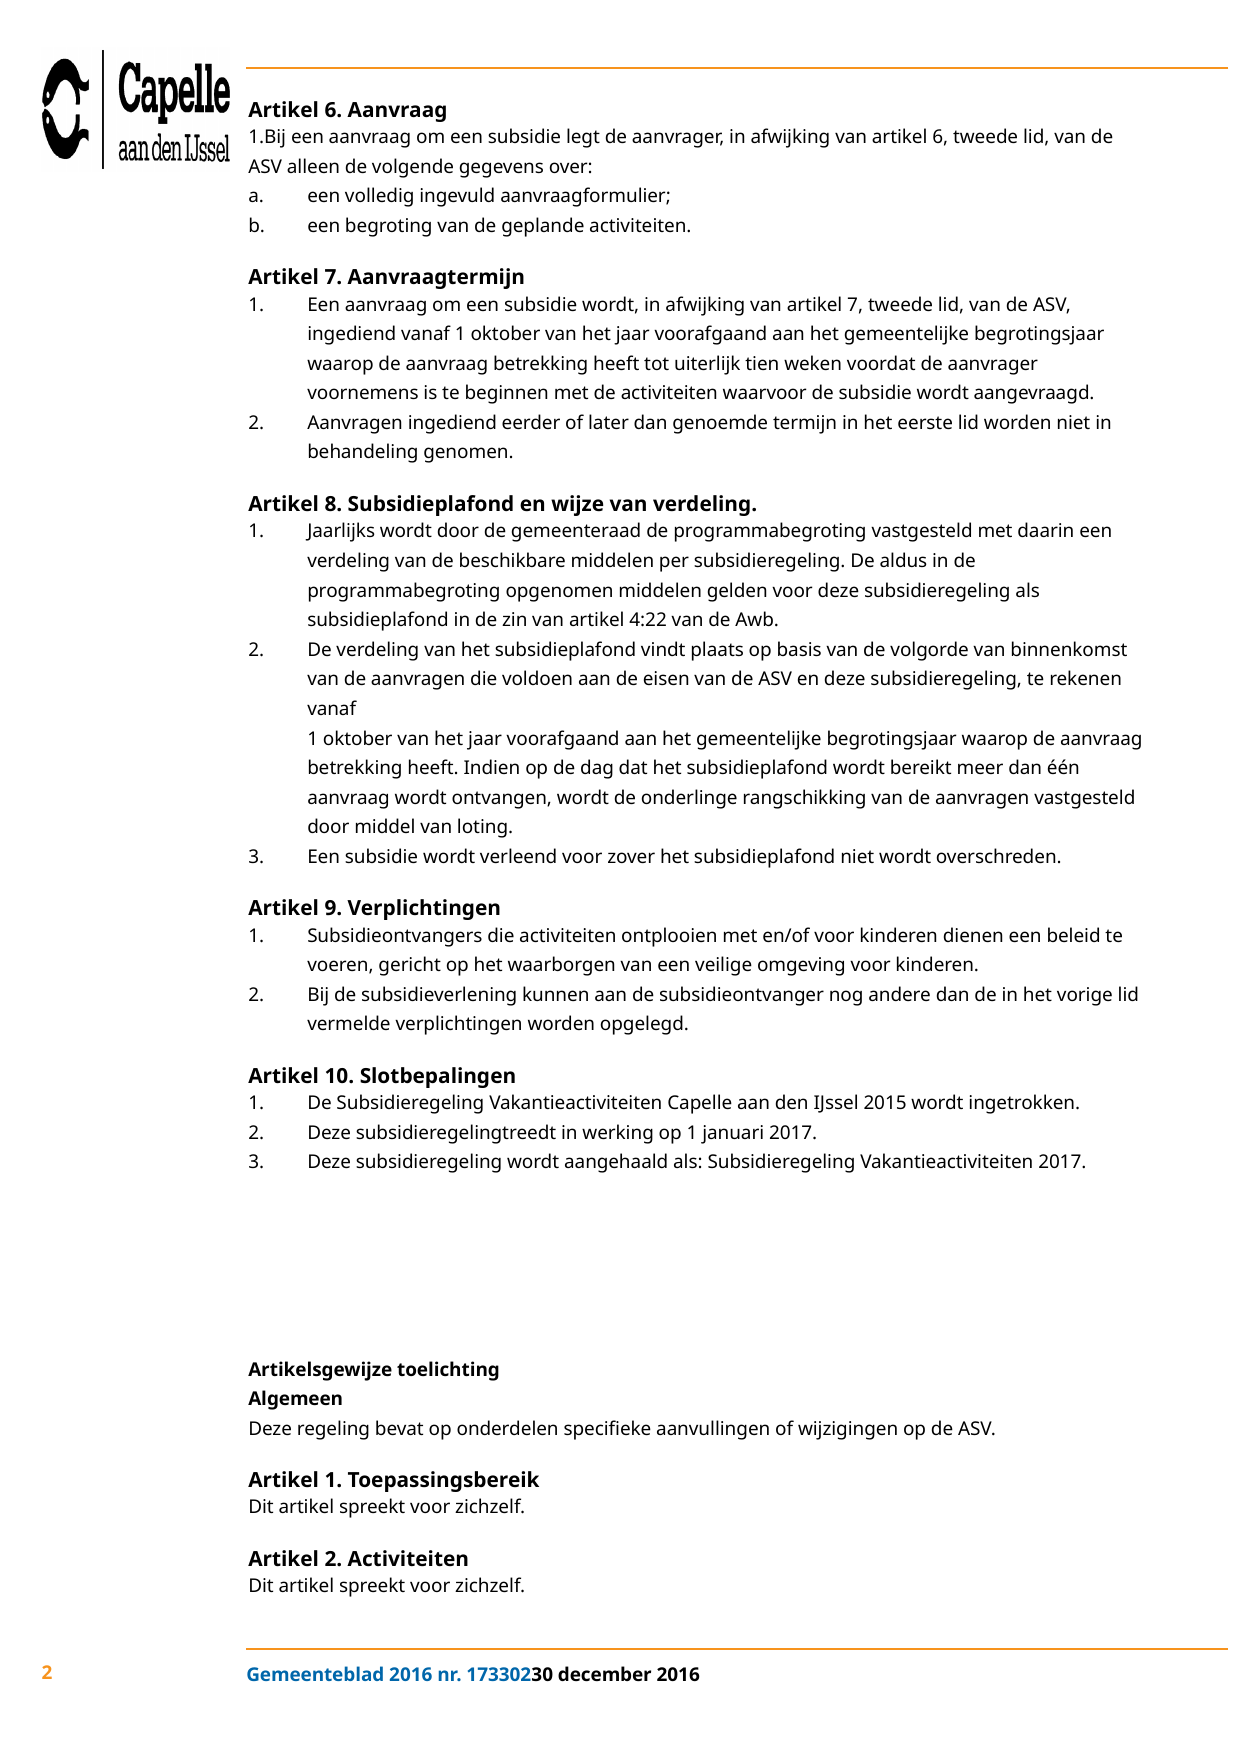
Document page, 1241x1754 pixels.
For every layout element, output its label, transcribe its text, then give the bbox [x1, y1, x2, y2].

list Subsidieontvangers die activiteiten ontplooien met en/of voor kinderen dienen een beleid te voeren, gericht op het waarborgen van een veilige omgeving voor kinderen. [248, 922, 1152, 977]
list Een subsidie wordt verleend voor zover het subsidieplafond niet wordt overschreden. [248, 843, 1152, 869]
text Dit artikel spreekt voor zichzelf. [248, 1494, 1152, 1519]
text Algemeen [248, 1385, 1152, 1411]
text Dit artikel spreekt voor zichzelf. [248, 1573, 1152, 1598]
picture [41, 47, 231, 172]
list Deze subsidieregelingtreedt in werking op 1 januari 2017. [248, 1119, 1152, 1145]
text 1.Bij een aanvraag om een subsidie legt de aanvrager, in afwijking van artikel 6, tweede lid, van de ASV alleen de volgende gegevens over: [248, 123, 1152, 178]
text Artikel 2. Activiteiten [248, 1544, 1152, 1573]
list De verdeling van het subsidieplafond vindt plaats op basis van de volgorde van binnenkomst van de aanvragen die voldoen aan de eisen van de ASV en deze subsidieregeling, te rekenen vanaf [248, 636, 1152, 721]
list Deze subsidieregeling wordt aangehaald als: Subsidieregeling Vakantieactiviteiten 2017. [248, 1149, 1152, 1174]
text Deze regeling bevat op onderdelen specifieke aanvullingen of wijzigingen op de ASV. [248, 1415, 1152, 1441]
list Bij de subsidieverlening kunnen aan de subsidieontvanger nog andere dan de in het vorige lid vermelde verplichtingen worden opgelegd. [248, 981, 1152, 1036]
text Artikel 6. Aanvraag [248, 95, 1152, 123]
list 1 oktober van het jaar voorafgaand aan het gemeentelijke begrotingsjaar waarop de aanvraag betrekking heeft. Indien op de dag dat het subsidieplafond wordt bereikt meer dan één aanvraag wordt ontvangen, wordt de onderlinge rangschikking van de aanvragen vastgesteld door middel van loting. [248, 725, 1152, 839]
list De Subsidieregeling Vakantieactiviteiten Capelle aan den IJssel 2015 wordt ingetrokken. [248, 1089, 1152, 1115]
list Aanvragen ingediend eerder of later dan genoemde termijn in het eerste lid worden niet in behandeling genomen. [248, 409, 1152, 464]
text Artikel 7. Aanvraagtermijn [248, 262, 1152, 291]
text Artikel 1. Toepassingsbereik [248, 1465, 1152, 1494]
text Artikel 8. Subsidieplafond en wijze van verdeling. [248, 489, 1152, 518]
list Een aanvraag om een subsidie wordt, in afwijking van artikel 7, tweede lid, van de ASV, ingediend vanaf 1 oktober van het jaar voorafgaand aan het gemeentelijke begrotingsjaar waarop de aanvraag betrekking heeft tot uiterlijk tien weken voordat de aanvrager voornemens is te beginnen met de activiteiten waarvoor de subsidie wordt aangevraagd. [248, 291, 1152, 405]
list een volledig ingevuld aanvraagformulier; [248, 182, 1152, 208]
text Artikel 10. Slotbepalingen [248, 1061, 1152, 1089]
list een begroting van de geplande activiteiten. [248, 212, 1152, 238]
text Artikel 9. Verplichtingen [248, 893, 1152, 922]
list Jaarlijks wordt door de gemeenteraad de programmabegroting vastgesteld met daarin een verdeling van de beschikbare middelen per subsidieregeling. De aldus in de programmabegroting opgenomen middelen gelden voor deze subsidieregeling als subsidieplafond in de zin van artikel 4:22 van de Awb. [248, 518, 1152, 632]
text Artikelsgewijze toelichting [248, 1356, 1152, 1381]
